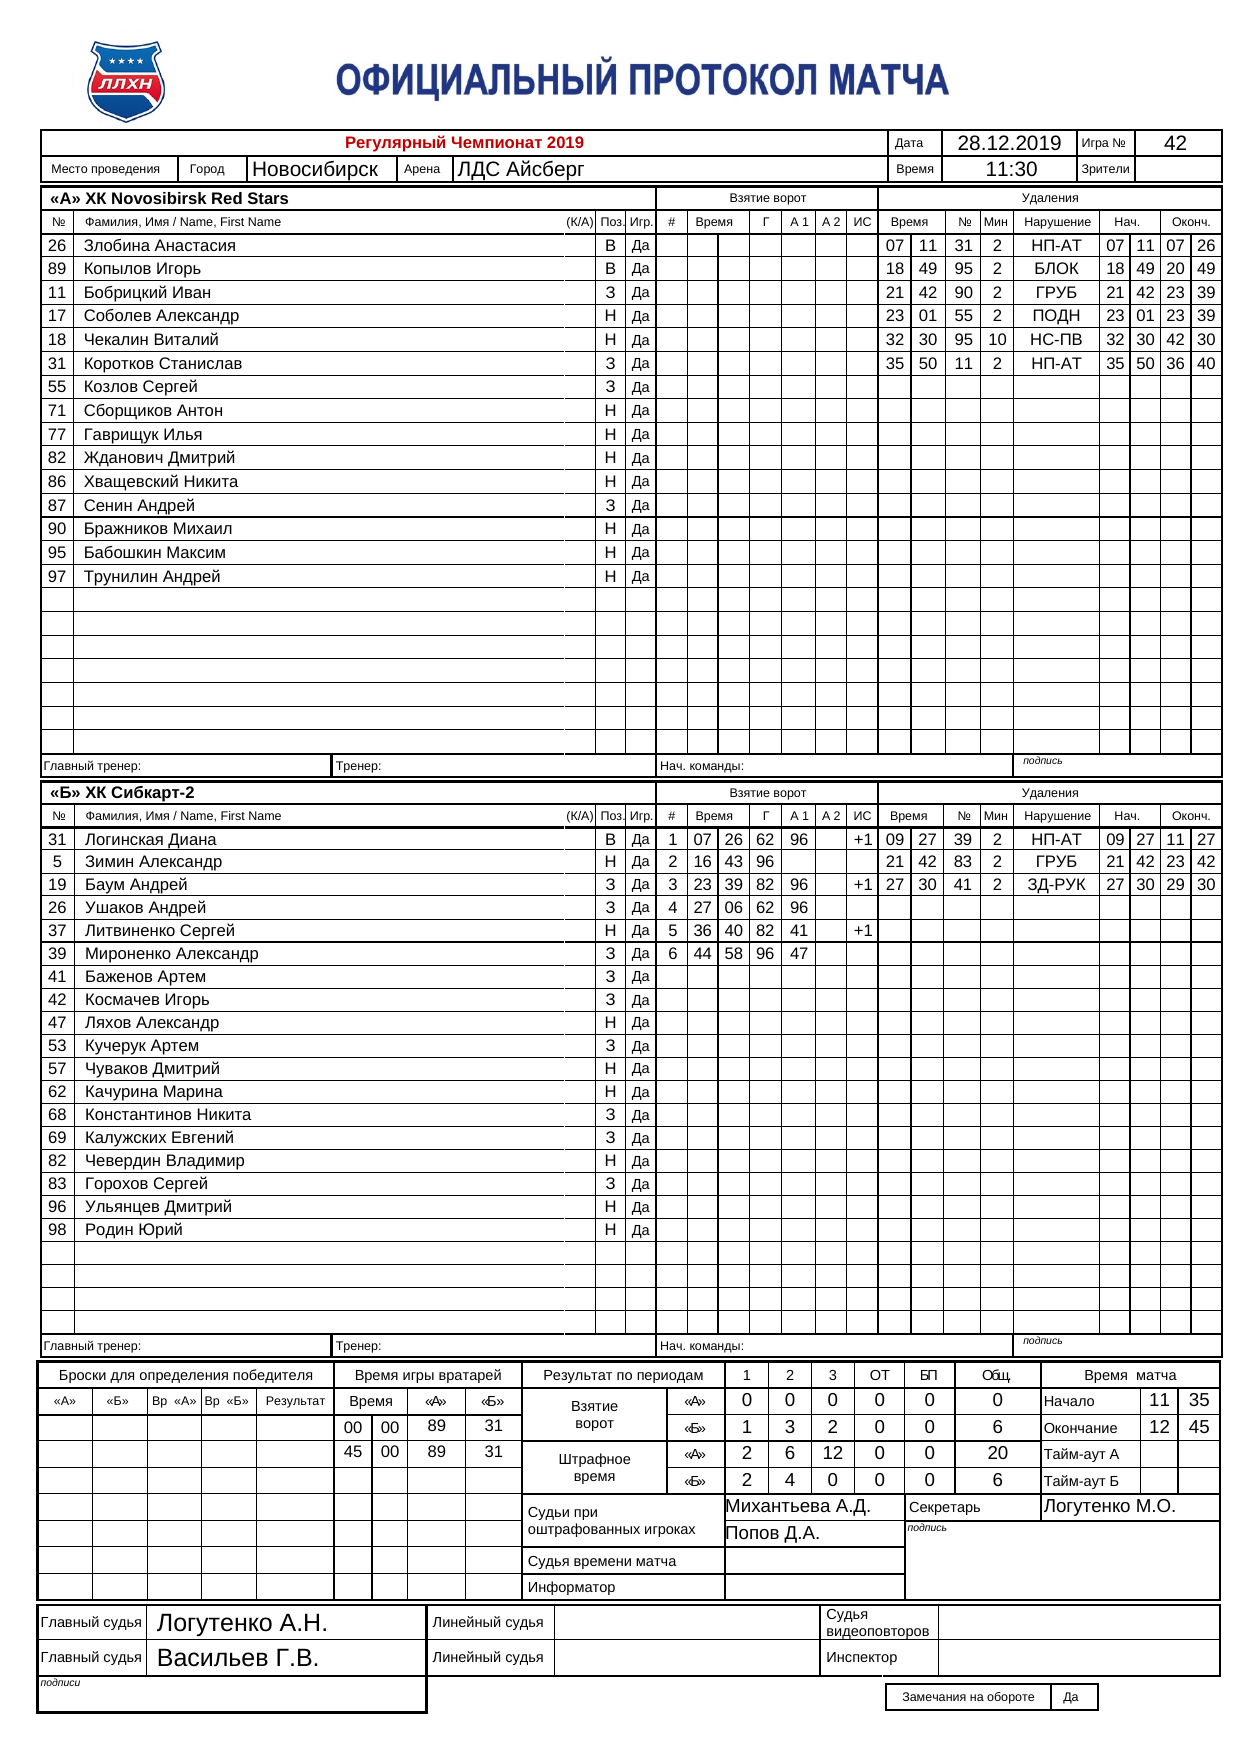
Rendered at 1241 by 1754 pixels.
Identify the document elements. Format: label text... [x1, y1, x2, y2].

table_cell [657, 328, 687, 351]
table_cell [1131, 989, 1160, 1011]
table_cell [879, 1196, 910, 1218]
table_header Удаления [879, 783, 1221, 803]
table_cell 45 [1179, 1415, 1219, 1440]
table_cell [981, 565, 1013, 587]
table_cell [847, 850, 877, 872]
table_cell [981, 1081, 1013, 1103]
table_cell [879, 423, 910, 445]
table_cell Ушаков Андрей [75, 896, 564, 918]
table_cell Злобина Анастасия [74, 235, 564, 256]
table_cell Нарушение [1014, 805, 1099, 826]
table_cell [1131, 1196, 1160, 1218]
table_cell [1100, 518, 1129, 540]
table_cell Да [626, 518, 655, 540]
table_cell [847, 683, 877, 706]
table_cell [816, 518, 846, 540]
table_cell 2 [726, 1468, 768, 1493]
table_cell 11 [912, 235, 945, 256]
table_cell [750, 636, 781, 658]
table_cell [944, 1173, 980, 1195]
table_cell 10 [981, 328, 1013, 351]
table_cell [42, 683, 73, 706]
table_cell [750, 1081, 781, 1103]
table_cell Да [626, 943, 655, 964]
table_cell [39, 1574, 92, 1599]
table_cell подпись [906, 1522, 1219, 1599]
table_cell [1192, 707, 1221, 729]
table_cell [1100, 1196, 1129, 1218]
table_cell 11 [1141, 1389, 1177, 1413]
table_cell [719, 1058, 749, 1079]
table_cell [1014, 612, 1099, 634]
table_cell [879, 565, 910, 587]
table_cell [42, 612, 73, 634]
table_cell 36 [688, 920, 717, 941]
table_cell [657, 588, 687, 611]
table_cell [782, 494, 815, 516]
table_cell [816, 352, 846, 374]
table_cell 27 [879, 874, 910, 895]
table_cell [596, 1265, 625, 1287]
table_cell [981, 1150, 1013, 1172]
table_cell [1014, 1058, 1099, 1079]
table_cell Н [596, 446, 625, 469]
table_cell 09 [1100, 829, 1129, 849]
table_header Взятие ворот [657, 783, 877, 803]
table_cell [408, 1494, 465, 1520]
table_cell 09 [879, 829, 910, 849]
table_cell Начало [1042, 1389, 1140, 1413]
table_cell Оконч. [1161, 805, 1221, 826]
table_cell [466, 1494, 521, 1520]
table_cell [946, 730, 980, 753]
table_cell [1192, 1311, 1221, 1333]
table_cell [688, 470, 717, 493]
table_cell [39, 1494, 92, 1520]
table_cell [981, 943, 1013, 964]
table_cell Бабошкин Максим [74, 541, 564, 564]
table_cell [626, 683, 655, 706]
table_cell [879, 1104, 910, 1126]
table_cell [879, 1012, 910, 1033]
table_cell [565, 328, 595, 351]
table_cell Да [626, 376, 655, 398]
table_cell 96 [782, 896, 815, 918]
table_cell [816, 1127, 846, 1149]
table_cell 71 [42, 399, 73, 422]
table_cell [1141, 1468, 1177, 1493]
table_cell 00 [335, 1416, 371, 1440]
table_cell 50 [912, 352, 945, 374]
table_cell [981, 399, 1013, 422]
table_cell [148, 1574, 201, 1599]
table_cell [1100, 966, 1129, 987]
table_cell [657, 518, 687, 540]
table_cell [688, 588, 717, 611]
table_cell [816, 565, 846, 587]
table_cell [750, 1104, 781, 1126]
table_cell [1192, 1104, 1221, 1126]
table_cell Нач. команды: [657, 1335, 1012, 1356]
table_cell [719, 446, 749, 469]
table_cell [42, 1242, 74, 1264]
table_cell 12 [1141, 1415, 1177, 1440]
table_cell 41 [42, 966, 74, 987]
table_cell 39 [1192, 305, 1221, 327]
table_cell [750, 730, 781, 753]
table_cell [408, 1468, 465, 1493]
table_cell [657, 683, 687, 706]
table_header Броски для определения победителя [39, 1363, 333, 1387]
table_cell [1131, 518, 1160, 540]
table_cell Место проведения [42, 157, 177, 181]
table_cell [946, 376, 980, 398]
table_cell [782, 683, 815, 706]
table_cell [816, 328, 846, 351]
table_cell 95 [946, 328, 980, 351]
table_cell [879, 707, 910, 729]
table_cell [626, 1242, 655, 1264]
table_cell [335, 1574, 371, 1599]
table_cell [565, 1242, 595, 1264]
table_cell [565, 518, 595, 540]
table_cell [847, 541, 877, 564]
table_cell Главный тренер: [42, 755, 330, 776]
table_cell [688, 1219, 717, 1241]
table_cell [1100, 943, 1129, 964]
table_cell Да [626, 1219, 655, 1241]
table_cell [847, 1127, 877, 1149]
table_cell [657, 1288, 687, 1310]
table_cell З [596, 1035, 625, 1057]
table_cell Н [596, 423, 625, 445]
table_cell [816, 494, 846, 516]
table_cell [1100, 707, 1129, 729]
table_cell [202, 1468, 256, 1493]
table_cell # [657, 211, 687, 233]
table_cell [879, 1150, 910, 1172]
table_cell [1192, 1058, 1221, 1079]
table_cell 97 [42, 565, 73, 587]
table_cell [1161, 1288, 1190, 1310]
table_cell ЛДС Айсберг [454, 157, 887, 181]
table_cell Баженов Артем [75, 966, 564, 987]
table_cell [944, 943, 980, 964]
table_cell [1192, 399, 1221, 422]
table_cell [657, 423, 687, 445]
table_cell [912, 565, 945, 587]
table_cell [719, 683, 749, 706]
table_cell [565, 235, 595, 256]
table_cell [1136, 157, 1221, 181]
table_cell 86 [42, 470, 73, 493]
table_cell [912, 518, 945, 540]
table_cell [719, 257, 749, 280]
table_cell [782, 235, 815, 256]
table_cell 95 [946, 257, 980, 280]
table_cell [1192, 1288, 1221, 1310]
table_cell 0 [905, 1468, 954, 1493]
table_cell 6 [956, 1468, 1040, 1493]
table_cell [1161, 1081, 1190, 1103]
table_cell [782, 1035, 815, 1057]
table_cell [912, 612, 945, 634]
table_cell [912, 1242, 943, 1264]
table_cell [1014, 541, 1099, 564]
table_cell [912, 376, 945, 398]
table_cell [879, 1173, 910, 1195]
table_cell [944, 989, 980, 1011]
table_cell 21 [1100, 850, 1129, 872]
table_cell Коротков Станислав [74, 352, 564, 374]
table_cell [1100, 989, 1129, 1011]
table_cell [847, 305, 877, 327]
table_cell Логинская Диана [75, 829, 564, 849]
table_cell 40 [719, 920, 749, 941]
table_cell 0 [855, 1468, 904, 1493]
table_cell [981, 896, 1013, 918]
table_cell [816, 683, 846, 706]
table_cell [1192, 1081, 1221, 1103]
table_cell [202, 1441, 256, 1467]
table_cell 49 [1131, 257, 1160, 280]
table_cell [1014, 966, 1099, 987]
table_cell З [596, 943, 625, 964]
table_cell [1100, 541, 1129, 564]
table_cell [565, 257, 595, 280]
table_cell 29 [1161, 874, 1190, 895]
table_cell Время [688, 211, 749, 233]
table_cell Информатор [523, 1575, 724, 1599]
table_cell [39, 1468, 92, 1493]
table_header 3 [812, 1363, 854, 1387]
table_cell [816, 636, 846, 658]
table_cell [782, 446, 815, 469]
table_cell [1014, 1196, 1099, 1218]
table_cell 42 [1192, 850, 1221, 872]
table_cell [719, 1035, 749, 1057]
table_cell [42, 636, 73, 658]
table_cell [883, 1677, 1220, 1681]
table_cell [42, 659, 73, 682]
table_cell [1100, 1012, 1129, 1033]
table_cell 21 [1100, 281, 1129, 303]
table_cell Чевердин Владимир [75, 1150, 564, 1172]
table_cell [1014, 423, 1099, 445]
table_cell [657, 352, 687, 374]
table_cell [879, 1311, 910, 1333]
table_cell 36 [1161, 352, 1190, 374]
table_cell Михантьева А.Д. [726, 1495, 904, 1520]
table_cell [688, 1127, 717, 1149]
table_cell [981, 376, 1013, 398]
table_cell Да [626, 850, 655, 872]
table_cell [1161, 896, 1190, 918]
table_cell [750, 1265, 781, 1287]
table_cell [1100, 636, 1129, 658]
table_cell 39 [42, 943, 74, 964]
table_cell [688, 541, 717, 564]
table_cell [1192, 423, 1221, 445]
table_cell 11 [1161, 829, 1190, 849]
table_cell [981, 1288, 1013, 1310]
table_cell [1014, 470, 1099, 493]
table_cell [946, 423, 980, 445]
table_cell [148, 1468, 201, 1493]
table_cell [816, 1173, 846, 1195]
table_cell Н [596, 1219, 625, 1241]
table_cell [39, 1416, 92, 1440]
table_cell 23 [1161, 305, 1190, 327]
table_cell 6 [956, 1415, 1040, 1440]
table_cell А 2 [816, 805, 846, 826]
table_cell [1014, 989, 1099, 1011]
table_cell [847, 235, 877, 256]
table_cell В [596, 829, 625, 849]
table_header Дата [889, 131, 941, 155]
table_cell [1161, 920, 1190, 941]
table_cell [816, 470, 846, 493]
table_cell [565, 612, 595, 634]
table_cell [944, 896, 980, 918]
table_cell [1014, 518, 1099, 540]
table_cell ЗД-РУК [1014, 874, 1099, 895]
table_cell [816, 281, 846, 303]
table_cell [719, 1242, 749, 1264]
table_header Время игры вратарей [335, 1363, 521, 1387]
table_cell 26 [1192, 235, 1221, 256]
table_cell [202, 1494, 256, 1520]
table_cell [750, 470, 781, 493]
table_cell Нач. команды: [657, 755, 1012, 776]
table_cell [39, 1547, 92, 1573]
table_cell [912, 989, 943, 1011]
table_cell [847, 588, 877, 611]
table_cell [1131, 920, 1160, 941]
table_cell [946, 518, 980, 540]
table_cell Н [596, 518, 625, 540]
table_cell [93, 1416, 147, 1440]
table_cell [912, 1196, 943, 1218]
table_cell [565, 707, 595, 729]
table_cell [565, 1173, 595, 1195]
table_cell [750, 1012, 781, 1033]
table_cell [373, 1574, 407, 1599]
table_cell [816, 850, 846, 872]
table_cell [1161, 1242, 1190, 1264]
table_cell № [944, 805, 980, 826]
table_cell 23 [1161, 850, 1190, 872]
table_cell [565, 874, 595, 895]
table_cell 0 [905, 1415, 954, 1440]
table_cell Н [596, 470, 625, 493]
table_cell [847, 399, 877, 422]
table_cell 39 [1192, 281, 1221, 303]
table_cell [1161, 1196, 1190, 1218]
table_cell [847, 1311, 877, 1333]
table_cell [657, 541, 687, 564]
table_cell Да [626, 235, 655, 256]
table_cell [257, 1574, 333, 1599]
table_cell [782, 659, 815, 682]
table_cell [657, 257, 687, 280]
table_cell [1192, 1150, 1221, 1172]
table_cell [1131, 730, 1160, 753]
table_cell 98 [42, 1219, 74, 1241]
table_cell «Б » [466, 1389, 521, 1413]
table_cell 27 [912, 829, 943, 849]
table_cell Космачев Игорь [75, 989, 564, 1011]
table_cell [912, 494, 945, 516]
table_cell [750, 1058, 781, 1079]
table_cell 87 [42, 494, 73, 516]
table_cell 42 [912, 850, 943, 872]
table_cell Калужских Евгений [75, 1127, 564, 1149]
table_cell [750, 305, 781, 327]
table_cell 2 [981, 352, 1013, 374]
table_cell 00 [373, 1416, 407, 1440]
table_cell [750, 966, 781, 987]
table_cell 0 [812, 1468, 854, 1493]
table_cell [1192, 612, 1221, 634]
table_cell [1161, 1035, 1190, 1057]
table_cell 55 [42, 376, 73, 398]
table_cell А 2 [816, 211, 846, 233]
table_cell Логутенко М.О. [1042, 1495, 1219, 1520]
table_cell Козлов Сергей [74, 376, 564, 398]
table_cell Секретарь [906, 1495, 1040, 1520]
table_cell 23 [1100, 305, 1129, 327]
table_cell Тренер: [333, 1335, 655, 1356]
table_cell 2 [981, 829, 1013, 849]
table_cell [816, 1265, 846, 1287]
table_cell Судьи при оштрафованных игроках [523, 1495, 724, 1546]
table_cell [912, 1150, 943, 1172]
table_cell [1131, 1035, 1160, 1057]
table_cell [750, 1219, 781, 1241]
table_cell Вр «Б» [202, 1389, 256, 1413]
table_cell [688, 235, 717, 256]
table_cell [750, 494, 781, 516]
table_cell [816, 1012, 846, 1033]
table_cell [1131, 1150, 1160, 1172]
table_cell [981, 1058, 1013, 1079]
table_cell [1100, 659, 1129, 682]
table_cell 35 [1100, 352, 1129, 374]
table_cell [202, 1547, 256, 1573]
table_cell З [596, 281, 625, 303]
table_cell [847, 446, 877, 469]
table_cell [750, 1196, 781, 1218]
table_cell [981, 1127, 1013, 1149]
table_cell [912, 1012, 943, 1033]
table_cell 31 [42, 352, 73, 374]
table_cell [596, 1311, 625, 1333]
table_cell [912, 707, 945, 729]
table_cell [847, 1288, 877, 1310]
table_cell 35 [879, 352, 910, 374]
table_cell [912, 1058, 943, 1079]
table_cell [1100, 446, 1129, 469]
table_cell 21 [879, 281, 910, 303]
table_cell НП-АТ [1014, 235, 1099, 256]
table_cell [719, 1127, 749, 1149]
table_cell [565, 494, 595, 516]
table_cell [1131, 1058, 1160, 1079]
table_cell [688, 518, 717, 540]
table_cell [657, 1150, 687, 1172]
table_cell [657, 989, 687, 1011]
table_cell [1131, 565, 1160, 587]
table_cell [408, 1547, 465, 1573]
table_cell [719, 1081, 749, 1103]
table_cell 20 [956, 1442, 1040, 1467]
table_cell [93, 1494, 147, 1520]
table_cell [688, 1265, 717, 1287]
table_cell [1141, 1441, 1177, 1467]
table_cell [148, 1441, 201, 1467]
table_cell [944, 966, 980, 987]
table_cell [466, 1547, 521, 1573]
table_cell 82 [42, 1150, 74, 1172]
table_cell [816, 1311, 846, 1333]
table_cell [750, 1127, 781, 1149]
table_cell [75, 1242, 564, 1264]
table_cell [657, 707, 687, 729]
table_cell [1131, 1081, 1160, 1103]
table_cell [657, 1127, 687, 1149]
table_cell [1100, 376, 1129, 398]
table_cell [946, 588, 980, 611]
table_cell [944, 1081, 980, 1103]
table_cell 96 [750, 943, 781, 964]
table_cell Да [626, 281, 655, 303]
table_cell 23 [1161, 281, 1190, 303]
table_cell [946, 470, 980, 493]
table_cell [657, 612, 687, 634]
table_cell [1161, 636, 1190, 658]
table_cell [1131, 1173, 1160, 1195]
table_cell Оконч. [1161, 211, 1221, 233]
table_cell [981, 966, 1013, 987]
table_cell [1014, 683, 1099, 706]
table_cell [74, 683, 564, 706]
table_cell [719, 305, 749, 327]
table_cell [1131, 612, 1160, 634]
table_cell [719, 1196, 749, 1218]
table_cell [688, 1173, 717, 1195]
table_header 42 [1136, 131, 1221, 155]
table_cell [981, 1035, 1013, 1057]
table_cell [565, 1219, 595, 1241]
table_cell [879, 446, 910, 469]
table_cell [1131, 966, 1160, 987]
table_cell Город [179, 157, 246, 181]
table_cell [782, 1127, 815, 1149]
table_cell [719, 1012, 749, 1033]
table_cell 62 [750, 896, 781, 918]
table_cell [565, 659, 595, 682]
table_cell [1014, 1127, 1099, 1149]
table_header Замечания на обороте [887, 1685, 1050, 1709]
table_cell [1192, 1012, 1221, 1033]
table_cell [816, 399, 846, 422]
table_header Взятие ворот [657, 188, 877, 209]
table_cell Да [626, 1196, 655, 1218]
table_cell [719, 1311, 749, 1333]
table_cell [750, 1173, 781, 1195]
table_cell 5 [657, 920, 687, 941]
table_cell Хващевский Никита [74, 470, 564, 493]
table_cell [782, 636, 815, 658]
table_cell [202, 1521, 256, 1546]
table_header ОТ [855, 1363, 904, 1387]
table_cell [879, 636, 910, 658]
table_cell [565, 1035, 595, 1057]
table_cell [1100, 1150, 1129, 1172]
table_cell [847, 1173, 877, 1195]
table_cell «А» [408, 1389, 465, 1413]
table_cell [1014, 1173, 1099, 1195]
table_cell [565, 588, 595, 611]
table_cell [816, 257, 846, 280]
table_cell [719, 1288, 749, 1310]
table_cell [657, 1173, 687, 1195]
table_cell [1100, 494, 1129, 516]
table_cell [750, 352, 781, 374]
table_cell [626, 636, 655, 658]
table_cell [1131, 423, 1160, 445]
table_cell [879, 1219, 910, 1241]
table_cell Да [626, 1058, 655, 1079]
table_cell [657, 966, 687, 987]
table_cell 30 [1131, 874, 1160, 895]
table_cell 58 [719, 943, 749, 964]
table_cell Г [750, 805, 781, 826]
table_cell подпись [1014, 1335, 1221, 1356]
table_cell [1192, 636, 1221, 658]
table_cell [782, 1150, 815, 1172]
table_cell [816, 920, 846, 941]
table_cell [657, 565, 687, 587]
table_header БП [905, 1363, 954, 1387]
table_cell Константинов Никита [75, 1104, 564, 1126]
table_cell [1161, 588, 1190, 611]
table_cell [750, 588, 781, 611]
table_cell [847, 636, 877, 658]
table_cell 2 [981, 281, 1013, 303]
table_cell Да [626, 829, 655, 849]
table_cell [39, 1521, 92, 1546]
table_cell Да [626, 565, 655, 587]
table_cell [719, 565, 749, 587]
table_cell 27 [688, 896, 717, 918]
table_cell [466, 1521, 521, 1546]
table_cell [816, 1104, 846, 1126]
table_cell [1131, 707, 1160, 729]
table_cell [626, 707, 655, 729]
table_cell [1161, 1012, 1190, 1033]
table_cell 0 [956, 1389, 1040, 1413]
table_cell [847, 328, 877, 351]
table_cell [42, 707, 73, 729]
table_cell № [946, 211, 980, 233]
table_cell [565, 989, 595, 1011]
table_cell [626, 588, 655, 611]
table_cell [1192, 565, 1221, 587]
table_cell [847, 1150, 877, 1172]
table_cell [428, 1677, 882, 1711]
table_cell [782, 565, 815, 587]
table_cell [657, 636, 687, 658]
table_cell [782, 1081, 815, 1103]
table_cell [1161, 446, 1190, 469]
table_cell [657, 730, 687, 753]
table_cell [42, 1311, 74, 1333]
table_cell [946, 565, 980, 587]
table_cell [1100, 1311, 1129, 1333]
table_cell «А» [668, 1389, 724, 1413]
table_cell Сборщиков Антон [74, 399, 564, 422]
table_cell 16 [688, 850, 717, 872]
table_cell Да [626, 541, 655, 564]
table_cell +1 [847, 829, 877, 849]
table_cell [719, 1150, 749, 1172]
table_cell [879, 376, 910, 398]
table_cell [555, 1640, 819, 1675]
table_cell 49 [912, 257, 945, 280]
table_cell 39 [944, 829, 980, 849]
table_cell Н [596, 1081, 625, 1103]
table_cell [782, 399, 815, 422]
table_cell [847, 896, 877, 918]
table_cell [750, 423, 781, 445]
table_cell [750, 399, 781, 422]
table_cell 42 [42, 989, 74, 1011]
table_cell Взятие ворот [523, 1389, 666, 1440]
table_cell [847, 1265, 877, 1287]
table_cell [1014, 943, 1099, 964]
table_cell [565, 730, 595, 753]
table_cell [1014, 1081, 1099, 1103]
table_cell [657, 446, 687, 469]
table_cell [981, 470, 1013, 493]
table_cell [1100, 1173, 1129, 1195]
table_cell Кучерук Артем [75, 1035, 564, 1057]
table_cell [1131, 636, 1160, 658]
table_cell [1179, 1468, 1219, 1493]
table_cell 0 [812, 1389, 854, 1413]
table_cell [719, 1219, 749, 1241]
table_cell Да [626, 1081, 655, 1103]
table_cell [596, 659, 625, 682]
table_cell [981, 541, 1013, 564]
table_cell [75, 1288, 564, 1310]
table_cell 0 [769, 1389, 811, 1413]
table_cell [847, 730, 877, 753]
table_cell [847, 707, 877, 729]
table_cell [1131, 683, 1160, 706]
table_cell [1161, 1173, 1190, 1195]
table_cell З [596, 494, 625, 516]
table_cell [912, 399, 945, 422]
table_cell [565, 636, 595, 658]
table_cell [726, 1548, 904, 1573]
table_cell [373, 1494, 407, 1520]
table_cell [750, 989, 781, 1011]
table_cell [1179, 1441, 1219, 1467]
table_cell [688, 281, 717, 303]
table_cell [1131, 1104, 1160, 1126]
table_cell [1099, 1682, 1220, 1711]
table_cell [750, 328, 781, 351]
table_cell 0 [905, 1389, 954, 1413]
table_cell +1 [847, 920, 877, 941]
table_cell [626, 1311, 655, 1333]
table_cell [74, 588, 564, 611]
table_cell [981, 659, 1013, 682]
table_cell [816, 966, 846, 987]
table_cell 11:30 [943, 157, 1076, 181]
table_cell [148, 1547, 201, 1573]
table_cell [719, 636, 749, 658]
table_cell [657, 1058, 687, 1079]
table_cell [1192, 1173, 1221, 1195]
table_cell 82 [42, 446, 73, 469]
table_cell [688, 612, 717, 634]
table_cell Попов Д.А. [726, 1521, 904, 1546]
table_cell [816, 541, 846, 564]
table_cell Да [626, 423, 655, 445]
table_cell Время [889, 157, 941, 181]
table_cell Тайм-аут А [1042, 1441, 1140, 1467]
table_cell [75, 1311, 564, 1333]
table_cell [879, 730, 910, 753]
table_cell Н [596, 399, 625, 422]
table_cell [782, 966, 815, 987]
table_cell (К/А) [565, 805, 595, 826]
table_header Игра № [1078, 131, 1134, 155]
table_cell [626, 612, 655, 634]
table_cell [1161, 565, 1190, 587]
table_cell Да [626, 1127, 655, 1149]
table_cell [719, 470, 749, 493]
table_cell [946, 446, 980, 469]
table_cell Г [750, 211, 781, 233]
table_cell [719, 235, 749, 256]
table_cell [750, 1288, 781, 1310]
table_cell [847, 1012, 877, 1033]
table_cell 3 [769, 1415, 811, 1440]
table_cell № [42, 805, 74, 826]
table_cell [1161, 1104, 1190, 1126]
table_cell [1161, 1265, 1190, 1287]
table_cell 95 [42, 541, 73, 564]
table_cell 53 [42, 1035, 74, 1057]
table_cell [1100, 1242, 1129, 1264]
table_cell [719, 989, 749, 1011]
table_cell Копылов Игорь [74, 257, 564, 280]
table_cell [750, 1311, 781, 1333]
table_cell [816, 305, 846, 327]
table_cell [1192, 588, 1221, 611]
table_cell [1161, 730, 1190, 753]
table_cell [565, 1150, 595, 1172]
table_cell Да [626, 328, 655, 351]
table_cell Судья времени матча [523, 1548, 724, 1573]
table_header 2 [769, 1363, 811, 1387]
table_cell [944, 1058, 980, 1079]
table_cell [946, 659, 980, 682]
table_cell [688, 683, 717, 706]
table_cell [39, 1441, 92, 1467]
table_cell [719, 328, 749, 351]
table_cell Время [879, 805, 943, 826]
table_cell [719, 612, 749, 634]
table_cell [1100, 896, 1129, 918]
table_cell 62 [750, 829, 781, 849]
table_cell Да [626, 896, 655, 918]
table_cell Тайм-аут Б [1042, 1468, 1140, 1493]
table_cell [912, 446, 945, 469]
table_cell 32 [1100, 328, 1129, 351]
table_cell Новосибирск [248, 157, 396, 181]
table_cell [335, 1521, 371, 1546]
table_cell [879, 1127, 910, 1149]
table_cell [202, 1574, 256, 1599]
table_cell [1161, 376, 1190, 398]
table_cell З [596, 376, 625, 398]
table_cell [1100, 1288, 1129, 1310]
table_cell [257, 1468, 333, 1493]
table_cell [1192, 683, 1221, 706]
table_cell 01 [1131, 305, 1160, 327]
table_cell [74, 659, 564, 682]
table_cell [148, 1416, 201, 1440]
table_cell 4 [769, 1468, 811, 1493]
table_cell [688, 1104, 717, 1126]
table_cell Родин Юрий [75, 1219, 564, 1241]
table_cell Н [596, 565, 625, 587]
table_cell 07 [688, 829, 717, 849]
table_cell Фамилия, Имя / Name, First Name [75, 805, 565, 826]
table_cell Литвиненко Сергей [75, 920, 564, 941]
table_cell [981, 1265, 1013, 1287]
table_cell [981, 612, 1013, 634]
table_cell [1014, 730, 1099, 753]
table_cell [657, 659, 687, 682]
table_cell [688, 1311, 717, 1333]
table_cell Да [626, 399, 655, 422]
table_cell [1192, 1127, 1221, 1149]
table_cell Гаврищук Илья [74, 423, 564, 445]
table_cell 11 [42, 281, 73, 303]
table_cell Н [596, 850, 625, 872]
table_cell [879, 1265, 910, 1287]
table_cell [596, 730, 625, 753]
table_cell [202, 1416, 256, 1440]
table_cell Да [626, 1012, 655, 1033]
table_cell [1192, 518, 1221, 540]
table_cell [719, 659, 749, 682]
table_cell «Б» [668, 1468, 724, 1493]
table_cell [148, 1494, 201, 1520]
table_cell [1014, 565, 1099, 587]
table_cell [1161, 683, 1190, 706]
table_cell [565, 399, 595, 422]
table_cell [42, 588, 73, 611]
table_cell [847, 518, 877, 540]
table_cell 96 [782, 829, 815, 849]
table_cell Тренер: [333, 755, 655, 776]
table_cell Да [626, 257, 655, 280]
table_cell 42 [912, 281, 945, 303]
table_cell [782, 1265, 815, 1287]
table_cell [688, 565, 717, 587]
table_cell [1100, 920, 1129, 941]
table_cell [565, 281, 595, 303]
table_cell [782, 707, 815, 729]
table_cell [1014, 376, 1099, 398]
table_cell [335, 1494, 371, 1520]
table_cell [944, 1196, 980, 1218]
table_cell [657, 1012, 687, 1033]
table_cell 45 [335, 1441, 371, 1467]
table_cell [847, 659, 877, 682]
table_cell [782, 470, 815, 493]
table_cell [1131, 1265, 1160, 1287]
table_cell [335, 1547, 371, 1573]
table_cell [1192, 1242, 1221, 1264]
table_cell [688, 707, 717, 729]
table_cell [816, 612, 846, 634]
table_cell [42, 1265, 74, 1287]
table_cell НП-АТ [1014, 352, 1099, 374]
table_cell 23 [879, 305, 910, 327]
table_cell 50 [1131, 352, 1160, 374]
table_cell [657, 399, 687, 422]
table_cell [981, 423, 1013, 445]
table_cell [565, 470, 595, 493]
table_cell 2 [726, 1442, 768, 1467]
table_cell [879, 541, 910, 564]
table_cell [912, 1288, 943, 1310]
table_cell [782, 376, 815, 398]
table_cell [1192, 1219, 1221, 1241]
table_header Удаления [879, 188, 1221, 209]
table_cell [596, 612, 625, 634]
table_cell [847, 470, 877, 493]
table_cell Окончание [1042, 1415, 1140, 1440]
table_cell [257, 1521, 333, 1546]
table_cell [1161, 1219, 1190, 1241]
table_cell [657, 376, 687, 398]
table_cell [847, 1196, 877, 1218]
table_cell [782, 518, 815, 540]
table_cell 62 [42, 1081, 74, 1103]
table_cell Трунилин Андрей [74, 565, 564, 587]
table_cell [596, 588, 625, 611]
table_cell [847, 612, 877, 634]
table_cell [1014, 588, 1099, 611]
table_cell [912, 1035, 943, 1057]
table_cell [816, 989, 846, 1011]
table_cell [879, 896, 910, 918]
table_cell Да [626, 989, 655, 1011]
table_cell 31 [42, 829, 74, 849]
table_cell [1161, 470, 1190, 493]
table_cell [1161, 518, 1190, 540]
table_cell [981, 1311, 1013, 1333]
table_cell ИС [847, 211, 877, 233]
table_cell Игр. [626, 211, 655, 233]
table_cell [782, 257, 815, 280]
table_cell Логутенко А.Н. [147, 1606, 425, 1639]
table_cell [981, 1173, 1013, 1195]
table_cell [1161, 494, 1190, 516]
table_cell 1 [726, 1415, 768, 1440]
table_cell [626, 1288, 655, 1310]
table_cell [657, 1035, 687, 1057]
table_cell [596, 636, 625, 658]
table_cell 30 [912, 328, 945, 351]
table_cell Нач. [1100, 805, 1160, 826]
table_cell Нарушение [1014, 211, 1099, 233]
table_cell [688, 1288, 717, 1310]
table_cell [750, 1035, 781, 1057]
table_cell «А» [668, 1442, 724, 1467]
table_cell 77 [42, 423, 73, 445]
table_cell 4 [657, 896, 687, 918]
table_cell 30 [1192, 328, 1221, 351]
table_cell 01 [912, 305, 945, 327]
table_cell [879, 1242, 910, 1264]
table_cell [912, 1265, 943, 1287]
table_cell [1014, 1219, 1099, 1241]
table_cell # [657, 805, 687, 826]
table_cell Да [626, 1104, 655, 1126]
table_cell 11 [1131, 235, 1160, 256]
table_header Результат по периодам [523, 1363, 724, 1387]
table_cell [981, 1242, 1013, 1264]
table_cell [750, 1150, 781, 1172]
table_cell [1131, 446, 1160, 469]
table_cell [657, 1265, 687, 1287]
table_cell З [596, 874, 625, 895]
table_cell [626, 1265, 655, 1287]
table_cell [1131, 1127, 1160, 1149]
table_cell [981, 588, 1013, 611]
table_cell «А» [39, 1389, 92, 1413]
table_cell [944, 1265, 980, 1287]
table_cell 96 [782, 874, 815, 895]
table_cell +1 [847, 874, 877, 895]
table_cell [719, 399, 749, 422]
table_cell ИС [847, 805, 877, 826]
table_cell [1014, 707, 1099, 729]
table_cell [657, 1311, 687, 1333]
table_cell Да [626, 305, 655, 327]
table_cell [944, 1035, 980, 1057]
table_cell [939, 1606, 1219, 1639]
table_cell [782, 1219, 815, 1241]
table_cell [719, 1265, 749, 1287]
table_cell [750, 281, 781, 303]
table_cell 41 [782, 920, 815, 941]
table_cell [782, 1242, 815, 1264]
table_cell [912, 943, 943, 964]
table_cell ГРУБ [1014, 850, 1099, 872]
table_cell [879, 518, 910, 540]
table_cell Соболев Александр [74, 305, 564, 327]
table_cell [1014, 636, 1099, 658]
table_cell ПОДН [1014, 305, 1099, 327]
table_cell [946, 612, 980, 634]
table_cell [1131, 1242, 1160, 1264]
table_cell [847, 494, 877, 516]
table_cell [688, 352, 717, 374]
table_cell [1161, 966, 1190, 987]
table_cell [688, 305, 717, 327]
table_cell [816, 588, 846, 611]
table_cell [981, 989, 1013, 1011]
table_cell [912, 1173, 943, 1195]
table_cell [782, 328, 815, 351]
table_cell [565, 541, 595, 564]
table_cell [1100, 1035, 1129, 1057]
table_cell [879, 1288, 910, 1310]
table_cell Да [626, 966, 655, 987]
table_cell [565, 376, 595, 398]
table_cell № [42, 211, 73, 233]
table_cell (К/А) [565, 211, 595, 233]
table_cell [879, 1035, 910, 1057]
table_cell [912, 1219, 943, 1241]
table_cell [373, 1521, 407, 1546]
table_cell [1192, 920, 1221, 941]
table_cell [816, 235, 846, 256]
table_cell [816, 1196, 846, 1218]
table_cell [782, 352, 815, 374]
table_cell [981, 518, 1013, 540]
table_cell Н [596, 1058, 625, 1079]
table_cell [912, 423, 945, 445]
table_cell [657, 1242, 687, 1264]
table_cell Н [596, 1196, 625, 1218]
table_cell [981, 730, 1013, 753]
table_cell [847, 423, 877, 445]
table_cell Да [626, 470, 655, 493]
table_cell [816, 896, 846, 918]
table_cell [816, 1081, 846, 1103]
table_cell [688, 730, 717, 753]
table_cell [1192, 1265, 1221, 1287]
table_cell Бражников Михаил [74, 518, 564, 540]
table_cell [565, 1104, 595, 1126]
table_cell [847, 565, 877, 587]
table_cell Васильев Г.В. [147, 1640, 425, 1675]
table_cell [1100, 1081, 1129, 1103]
table_cell Да [626, 920, 655, 941]
table_cell 07 [1161, 235, 1190, 256]
table_cell [1014, 1035, 1099, 1057]
table_cell [565, 352, 595, 374]
table_cell 40 [1192, 352, 1221, 374]
table_cell 35 [1179, 1389, 1219, 1413]
table_cell [1014, 1311, 1099, 1333]
table_cell [912, 966, 943, 987]
table_cell ГРУБ [1014, 281, 1099, 303]
table_cell [981, 920, 1013, 941]
table_cell [1100, 423, 1129, 445]
table_cell Н [596, 541, 625, 564]
table_cell [1100, 1104, 1129, 1126]
table_cell [1131, 659, 1160, 682]
table_cell [782, 423, 815, 445]
table_cell [1161, 659, 1190, 682]
table_cell [946, 541, 980, 564]
table_cell 96 [750, 850, 781, 872]
table_header «Б» ХК Сибкарт-2 [42, 783, 655, 803]
table_cell Ляхов Александр [75, 1012, 564, 1033]
table_cell [93, 1441, 147, 1467]
table_cell 82 [750, 874, 781, 895]
table_cell Горохов Сергей [75, 1173, 564, 1195]
table_cell З [596, 1104, 625, 1126]
table_cell [565, 565, 595, 587]
table_cell 12 [812, 1442, 854, 1467]
table_cell [750, 565, 781, 587]
table_cell [1014, 1012, 1099, 1033]
table_cell [688, 1058, 717, 1079]
table_cell [981, 636, 1013, 658]
table_cell [688, 446, 717, 469]
table_cell [912, 896, 943, 918]
table_cell 18 [42, 328, 73, 351]
table_cell [879, 1058, 910, 1079]
table_cell [719, 376, 749, 398]
table_cell [750, 376, 781, 398]
table_cell 69 [42, 1127, 74, 1149]
table_cell [816, 1219, 846, 1241]
table_cell [688, 1012, 717, 1033]
table_cell [912, 1127, 943, 1149]
table_cell Вр «А» [148, 1389, 201, 1413]
table_cell [750, 659, 781, 682]
table_cell Н [596, 920, 625, 941]
table_cell [719, 730, 749, 753]
table_cell 2 [981, 874, 1013, 895]
table_cell [912, 1081, 943, 1103]
table_cell [912, 470, 945, 493]
table_header Да [1052, 1685, 1097, 1709]
table_cell [688, 423, 717, 445]
table_cell [657, 305, 687, 327]
table_cell [816, 1058, 846, 1079]
table_cell [555, 1606, 819, 1639]
table_cell [1192, 896, 1221, 918]
table_cell [257, 1416, 333, 1440]
table_cell [1131, 1311, 1160, 1333]
table_cell Мин [981, 211, 1013, 233]
table_cell 17 [42, 305, 73, 327]
table_cell [782, 281, 815, 303]
table_cell [1192, 541, 1221, 564]
table_cell [657, 235, 687, 256]
table_cell [816, 1150, 846, 1172]
table_cell [408, 1521, 465, 1546]
table_cell 5 [42, 850, 74, 872]
table_cell 06 [719, 896, 749, 918]
table_cell 0 [855, 1442, 904, 1467]
table_cell [879, 659, 910, 682]
table_cell [657, 1081, 687, 1103]
table_cell [688, 399, 717, 422]
table_cell [1131, 399, 1160, 422]
table_cell Инспектор [821, 1640, 938, 1675]
table_cell [946, 636, 980, 658]
table_header 28.12.2019 [943, 131, 1076, 155]
table_cell 27 [1100, 874, 1129, 895]
table_cell [816, 1035, 846, 1057]
table_cell [847, 943, 877, 964]
table_cell [1100, 1127, 1129, 1149]
table_cell [1100, 470, 1129, 493]
table_cell [879, 494, 910, 516]
table_cell [946, 707, 980, 729]
table_cell [1161, 989, 1190, 1011]
table_cell [1014, 896, 1099, 918]
table_cell 32 [879, 328, 910, 351]
table_cell [1100, 612, 1129, 634]
table_cell 90 [42, 518, 73, 540]
table_cell Зрители [1078, 157, 1134, 181]
table_cell Чекалин Виталий [74, 328, 564, 351]
table_cell [946, 494, 980, 516]
table_cell [879, 920, 910, 941]
table_cell [1131, 1012, 1160, 1033]
table_cell [1131, 470, 1160, 493]
table_cell 00 [373, 1441, 407, 1467]
table_cell [816, 730, 846, 753]
table_cell [565, 305, 595, 327]
table_cell НП-АТ [1014, 829, 1099, 849]
table_cell [257, 1547, 333, 1573]
table_cell Главный судья [39, 1606, 146, 1639]
table_cell [565, 1288, 595, 1310]
table_cell [74, 636, 564, 658]
table_cell [42, 730, 73, 753]
table_cell 96 [42, 1196, 74, 1218]
table_cell 30 [1131, 328, 1160, 351]
table_cell [816, 446, 846, 469]
table_cell [981, 1219, 1013, 1241]
table_cell 57 [42, 1058, 74, 1079]
table_cell [981, 1104, 1013, 1126]
table_cell [688, 1150, 717, 1172]
table_cell [1192, 376, 1221, 398]
table_cell [719, 707, 749, 729]
table_cell [596, 1288, 625, 1310]
table_cell [74, 730, 564, 753]
table_cell [626, 659, 655, 682]
table_cell [847, 1219, 877, 1241]
table_cell [879, 966, 910, 987]
table_cell [657, 494, 687, 516]
table_cell [688, 659, 717, 682]
table_cell [257, 1494, 333, 1520]
table_cell [782, 730, 815, 753]
table_cell [565, 943, 595, 964]
table_cell Фамилия, Имя / Name, First Name [74, 211, 565, 233]
table_cell [596, 683, 625, 706]
table_cell [719, 423, 749, 445]
table_cell [1192, 1035, 1221, 1057]
table_cell [750, 257, 781, 280]
table_cell [944, 1012, 980, 1033]
table_cell [1161, 1311, 1190, 1333]
table_cell Поз. [596, 211, 625, 233]
table_cell 55 [946, 305, 980, 327]
table_cell 30 [912, 874, 943, 895]
table_cell [565, 1265, 595, 1287]
table_cell [626, 730, 655, 753]
table_cell З [596, 989, 625, 1011]
table_cell 37 [42, 920, 74, 941]
table_cell Линейный судья [428, 1640, 554, 1675]
table_cell 21 [879, 850, 910, 872]
table_cell [596, 707, 625, 729]
table_cell [944, 1288, 980, 1310]
table_header 1 [726, 1363, 768, 1387]
table_cell [42, 1288, 74, 1310]
table_cell Зимин Александр [75, 850, 564, 872]
table_cell [565, 920, 595, 941]
table_cell [565, 1196, 595, 1218]
table_cell 3 [657, 874, 687, 895]
table_cell [912, 588, 945, 611]
table_cell [688, 636, 717, 658]
table_cell Да [626, 874, 655, 895]
table_cell 19 [42, 874, 74, 895]
table_cell Главный судья [39, 1640, 146, 1675]
table_cell [1161, 1150, 1190, 1172]
table_cell 26 [42, 896, 74, 918]
table_header Общ. [956, 1363, 1040, 1387]
table_cell [1192, 989, 1221, 1011]
table_cell [1161, 943, 1190, 964]
table_cell Арена [398, 157, 452, 181]
table_cell Баум Андрей [75, 874, 564, 895]
table_cell [816, 1288, 846, 1310]
table_cell [688, 966, 717, 987]
table_cell А 1 [782, 805, 815, 826]
table_cell [688, 989, 717, 1011]
table_cell [719, 494, 749, 516]
table_cell [719, 1173, 749, 1195]
table_cell [944, 1311, 980, 1333]
table_cell [750, 612, 781, 634]
table_cell [1014, 494, 1099, 516]
table_cell [879, 399, 910, 422]
table_cell В [596, 257, 625, 280]
table_cell [750, 1242, 781, 1264]
table_cell [1014, 659, 1099, 682]
table_cell [912, 683, 945, 706]
table_cell [93, 1521, 147, 1546]
table_cell 20 [1161, 257, 1190, 280]
table_cell [1131, 1219, 1160, 1241]
table_cell З [596, 966, 625, 987]
table_cell [879, 470, 910, 493]
table_cell З [596, 1173, 625, 1195]
table_cell [879, 943, 910, 964]
table_cell [981, 1196, 1013, 1218]
table_cell 11 [946, 352, 980, 374]
table_cell Мироненко Александр [75, 943, 564, 964]
table_cell Главный тренер: [42, 1335, 330, 1356]
table_cell Качурина Марина [75, 1081, 564, 1103]
table_cell [912, 636, 945, 658]
table_cell Да [626, 494, 655, 516]
table_cell [944, 1242, 980, 1264]
table_cell [946, 399, 980, 422]
table_cell Время [879, 211, 945, 233]
table_cell Бобрицкий Иван [74, 281, 564, 303]
table_cell Ульянцев Дмитрий [75, 1196, 564, 1218]
table_cell [565, 896, 595, 918]
table_cell 49 [1192, 257, 1221, 280]
table_cell [944, 1127, 980, 1149]
table_cell 89 [408, 1441, 465, 1467]
table_cell 23 [688, 874, 717, 895]
table_cell [1161, 1058, 1190, 1079]
table_cell [1100, 565, 1129, 587]
table_cell 0 [855, 1389, 904, 1413]
table_cell Н [596, 1012, 625, 1033]
table_cell [74, 612, 564, 634]
table_cell [816, 376, 846, 398]
table_cell [847, 376, 877, 398]
table_cell [657, 281, 687, 303]
table_cell [1100, 588, 1129, 611]
table_cell [1161, 1127, 1190, 1149]
table_cell 39 [719, 874, 749, 895]
table_cell [657, 470, 687, 493]
table_cell З [596, 352, 625, 374]
table_cell [816, 423, 846, 445]
table_cell [782, 1173, 815, 1195]
table_cell НС-ПВ [1014, 328, 1099, 351]
table_cell [373, 1547, 407, 1573]
table_cell [1131, 376, 1160, 398]
table_cell [719, 518, 749, 540]
table_cell [1100, 1058, 1129, 1079]
table_cell [847, 1058, 877, 1079]
table_cell Да [626, 1150, 655, 1172]
table_cell [847, 966, 877, 987]
table_cell [75, 1265, 564, 1287]
table_cell В [596, 235, 625, 256]
table_cell [565, 683, 595, 706]
table_cell [1014, 1288, 1099, 1310]
table_cell [1100, 683, 1129, 706]
table_cell [565, 423, 595, 445]
table_cell [1014, 1265, 1099, 1287]
table_cell [719, 966, 749, 987]
table_cell [879, 612, 910, 634]
table_cell 30 [1192, 874, 1221, 895]
table_cell [657, 1219, 687, 1241]
table_cell [1014, 920, 1099, 941]
table_cell 42 [1131, 281, 1160, 303]
table_cell [719, 588, 749, 611]
table_cell [565, 1058, 595, 1079]
table_cell 83 [944, 850, 980, 872]
table_cell [912, 920, 943, 941]
table_cell Время [688, 805, 749, 826]
table_cell [981, 707, 1013, 729]
table_cell [981, 446, 1013, 469]
table_cell [719, 1104, 749, 1126]
table_cell [750, 541, 781, 564]
table_cell 27 [1131, 829, 1160, 849]
table_cell [816, 874, 846, 895]
table_cell 2 [812, 1415, 854, 1440]
table_cell [719, 281, 749, 303]
table_cell [688, 1242, 717, 1264]
table_cell [879, 989, 910, 1011]
table_cell [1192, 730, 1221, 753]
table_cell [688, 376, 717, 398]
table_cell [750, 707, 781, 729]
table_cell [1192, 966, 1221, 987]
table_cell [912, 730, 945, 753]
table_cell [74, 707, 564, 729]
table_cell [657, 1104, 687, 1126]
table_cell [565, 1127, 595, 1149]
table_cell 26 [42, 235, 73, 256]
table_cell [1161, 612, 1190, 634]
table_cell «Б» [93, 1389, 147, 1413]
table_cell [939, 1640, 1219, 1675]
table_cell [816, 707, 846, 729]
table_cell 2 [657, 850, 687, 872]
table_cell 47 [782, 943, 815, 964]
table_cell [373, 1468, 407, 1493]
table_cell 41 [944, 874, 980, 895]
table_header «А» ХК Novosibirsk Red Stars [42, 188, 655, 209]
table_cell 27 [1192, 829, 1221, 849]
table_cell [816, 829, 846, 849]
table_cell 47 [42, 1012, 74, 1033]
table_cell подписи [39, 1677, 425, 1711]
table_cell [946, 683, 980, 706]
table_cell [1100, 730, 1129, 753]
table_cell 26 [719, 829, 749, 849]
table_cell Время [335, 1389, 407, 1413]
table_cell 2 [981, 850, 1013, 872]
table_cell [1192, 470, 1221, 493]
table_cell [688, 257, 717, 280]
table_cell 07 [1100, 235, 1129, 256]
table_cell [688, 1196, 717, 1218]
table_cell [750, 235, 781, 256]
table_cell [782, 541, 815, 564]
table_cell [565, 1012, 595, 1033]
table_cell [257, 1441, 333, 1467]
table_cell 07 [879, 235, 910, 256]
table_cell [565, 446, 595, 469]
table_cell Судья видеоповторов [821, 1606, 938, 1639]
table_cell [944, 920, 980, 941]
table_cell 42 [1161, 328, 1190, 351]
table_cell [688, 1035, 717, 1057]
table_cell [944, 1104, 980, 1126]
table_cell 89 [42, 257, 73, 280]
table_cell 83 [42, 1173, 74, 1195]
table_cell [1100, 399, 1129, 422]
table_cell [782, 989, 815, 1011]
table_cell [565, 829, 595, 849]
table_cell [1014, 446, 1099, 469]
table_cell [1131, 1288, 1160, 1310]
table_header Время матча [1042, 1363, 1219, 1387]
table_cell 2 [981, 235, 1013, 256]
table_cell [847, 1104, 877, 1126]
table_cell [944, 1219, 980, 1241]
table_cell «Б» [668, 1415, 724, 1440]
table_cell 6 [657, 943, 687, 964]
table_cell [981, 683, 1013, 706]
table_cell 2 [981, 305, 1013, 327]
table_cell 82 [750, 920, 781, 941]
table_cell Штрафное время [523, 1442, 666, 1493]
table_cell [93, 1574, 147, 1599]
table_cell [1131, 896, 1160, 918]
table_cell [912, 659, 945, 682]
table_cell [1131, 943, 1160, 964]
table_cell Да [626, 446, 655, 469]
table_cell [750, 683, 781, 706]
table_cell [750, 518, 781, 540]
table_cell 0 [905, 1442, 954, 1467]
table_cell [1014, 1104, 1099, 1126]
table_cell 6 [769, 1442, 811, 1467]
table_cell [782, 588, 815, 611]
table_cell [596, 1242, 625, 1264]
table_cell БЛОК [1014, 257, 1099, 280]
table_cell [726, 1575, 904, 1599]
table_cell 31 [466, 1416, 521, 1440]
table_cell [1161, 399, 1190, 422]
table_cell [981, 494, 1013, 516]
table_cell [782, 1104, 815, 1126]
table_cell 43 [719, 850, 749, 872]
table_cell [565, 1081, 595, 1103]
table_cell А 1 [782, 211, 815, 233]
table_cell [912, 1104, 943, 1126]
table_cell [847, 989, 877, 1011]
table_cell [782, 850, 815, 872]
table_cell 0 [726, 1389, 768, 1413]
table_cell [1192, 446, 1221, 469]
table_cell [408, 1574, 465, 1599]
table_cell [1161, 541, 1190, 564]
table_cell [1161, 423, 1190, 445]
table_cell 89 [408, 1416, 465, 1440]
table_cell Да [626, 1173, 655, 1195]
table_cell [1014, 1242, 1099, 1264]
table_cell [466, 1468, 521, 1493]
table_cell [782, 1058, 815, 1079]
table_cell [688, 494, 717, 516]
table_cell Жданович Дмитрий [74, 446, 564, 469]
table_cell [565, 966, 595, 987]
table_cell [1192, 494, 1221, 516]
table_cell Поз. [596, 805, 625, 826]
table_cell [912, 1311, 943, 1333]
table_cell [335, 1468, 371, 1493]
table_cell 68 [42, 1104, 74, 1126]
table_cell [816, 1242, 846, 1264]
table_cell [981, 1012, 1013, 1033]
table_cell Чуваков Дмитрий [75, 1058, 564, 1079]
table_cell [879, 683, 910, 706]
table_cell [782, 1288, 815, 1310]
table_cell 42 [1131, 850, 1160, 872]
table_cell Мин [981, 805, 1013, 826]
table_cell 0 [855, 1415, 904, 1440]
table_cell [912, 541, 945, 564]
table_cell [782, 1196, 815, 1218]
table_cell 31 [466, 1441, 521, 1467]
table_cell 1 [657, 829, 687, 849]
table_cell [847, 257, 877, 280]
table_cell [1100, 1265, 1129, 1287]
table_cell [847, 1035, 877, 1057]
table_cell [879, 1081, 910, 1103]
table_cell [1014, 399, 1099, 422]
table_cell [93, 1547, 147, 1573]
table_cell [782, 1012, 815, 1033]
table_cell [1192, 943, 1221, 964]
table_cell З [596, 1127, 625, 1149]
table_cell З [596, 896, 625, 918]
table_cell Игр. [626, 805, 655, 826]
table_cell [719, 352, 749, 374]
table_cell [1192, 659, 1221, 682]
table_cell [816, 943, 846, 964]
table_cell 18 [879, 257, 910, 280]
table_cell [1131, 494, 1160, 516]
table_cell [782, 1311, 815, 1333]
table_cell [1014, 1150, 1099, 1172]
table_cell 90 [946, 281, 980, 303]
table_cell подпись [1014, 755, 1221, 776]
table_cell [565, 1311, 595, 1333]
table_cell [847, 1242, 877, 1264]
table_cell [816, 659, 846, 682]
table_cell [657, 1196, 687, 1218]
table_cell [688, 1081, 717, 1103]
table_cell Да [626, 352, 655, 374]
table_cell [750, 446, 781, 469]
table_cell 31 [946, 235, 980, 256]
table_cell 44 [688, 943, 717, 964]
table_cell 18 [1100, 257, 1129, 280]
table_cell Линейный судья [428, 1606, 554, 1639]
table_cell [93, 1468, 147, 1493]
table_cell [847, 352, 877, 374]
table_cell Н [596, 1150, 625, 1172]
table_cell [1100, 1219, 1129, 1241]
table_cell Результат [257, 1389, 333, 1413]
picture [5, 28, 1179, 129]
table_cell [719, 541, 749, 564]
table_cell [148, 1521, 201, 1546]
table_cell Сенин Андрей [74, 494, 564, 516]
table_cell Н [596, 328, 625, 351]
table_cell [782, 612, 815, 634]
table_cell [1131, 588, 1160, 611]
table_cell [1131, 541, 1160, 564]
table_cell [879, 588, 910, 611]
table_cell [688, 328, 717, 351]
table_cell [944, 1150, 980, 1172]
table_cell [847, 281, 877, 303]
table_cell [847, 1081, 877, 1103]
table_cell [565, 850, 595, 872]
table_cell [1161, 707, 1190, 729]
table_cell Да [626, 1035, 655, 1057]
table_cell [466, 1574, 521, 1599]
table_header Регулярный Чемпионат 2019 [42, 131, 887, 155]
table_cell [782, 305, 815, 327]
table_cell 2 [981, 257, 1013, 280]
table_cell Нач. [1100, 211, 1160, 233]
table_cell Н [596, 305, 625, 327]
table_cell [1192, 1196, 1221, 1218]
